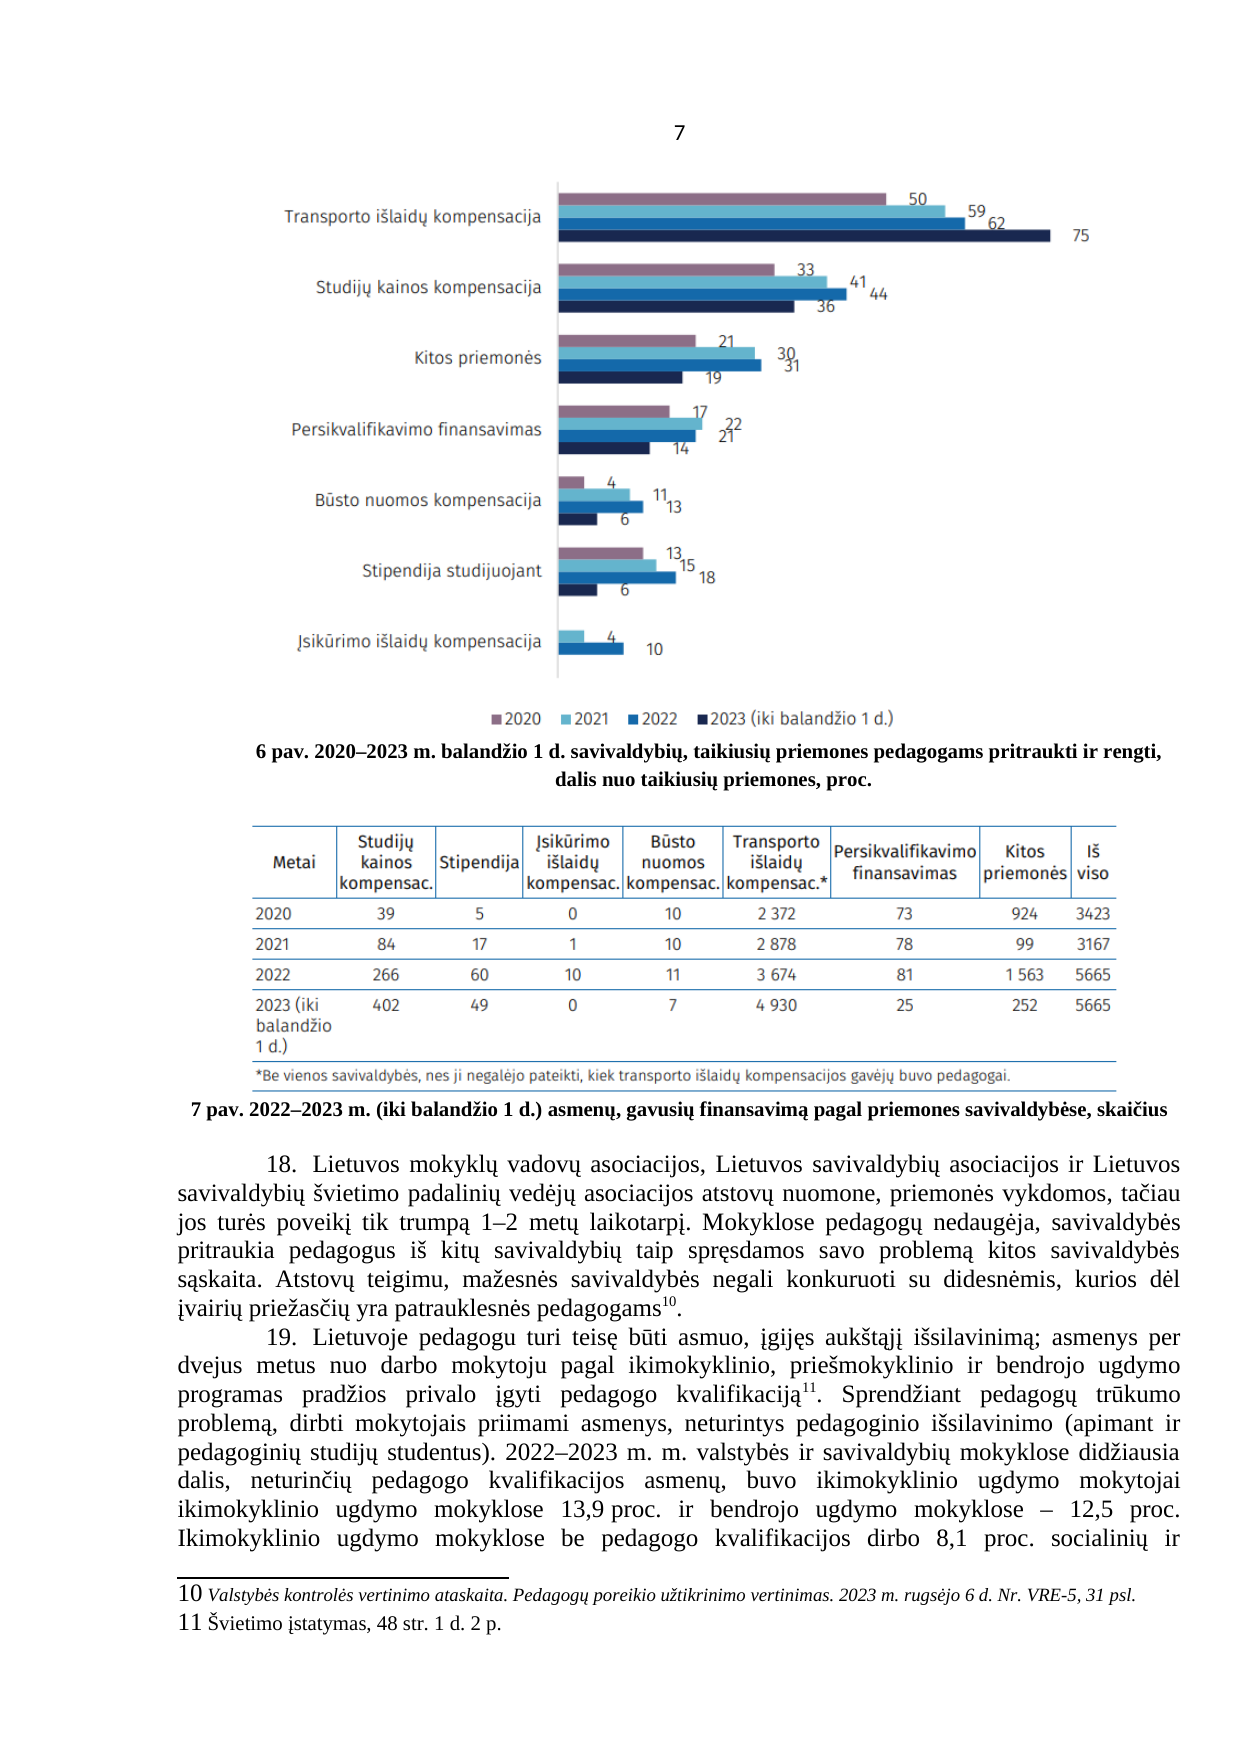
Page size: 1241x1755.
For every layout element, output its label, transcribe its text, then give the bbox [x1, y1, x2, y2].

text 18. Lietuvos mokyklų vadovų asociacijos, Lietuvos savivaldybių asociacijos ir Lietuvos savivaldybių švietimo padalinių vedėjų asociacijos atstovų nuomone, priemonės vykdomos, tačiau jos turės poveikį tik trumpą 1–2 metų laikotarpį. Mokyklose pedagogų nedaugėja, savivaldybės pritraukia pedagogus iš kitų savivaldybių taip spręsdamos savo problemą kitos savivaldybės sąskaita. Atstovų teigimu, mažesnės savivaldybės negali konkuruoti su didesnėmis, kurios dėl įvairių priežasčių yra patrauklesnės pedagogams. [177, 1149, 1181, 1322]
text 6 pav. 2020–2023 m. balandžio 1 d. savivaldybių, taikiusių priemones pedagogams pritraukti ir rengti, dalis nuo taikiusių priemones, proc. [236, 739, 1181, 792]
text 19. Lietuvoje pedagogu turi teisę būti asmuo, įgijęs aukštąjį išsilavinimą; asmenys per dvejus metus nuo darbo mokytoju pagal ikimokyklinio, priešmokyklinio ir bendrojo ugdymo programas pradžios privalo įgyti pedagogo kvalifikaciją. Sprendžiant pedagogų trūkumo problemą, dirbti mokytojais priimami asmenys, neturintys pedagoginio išsilavinimo (apimant ir pedagoginių studijų studentus). 2022–2023 m. m. valstybės ir savivaldybių mokyklose didžiausia dalis, neturinčių pedagogo kvalifikacijos asmenų, buvo ikimokyklinio ugdymo mokytojai ikimokyklinio ugdymo mokyklose 13,9 proc. ir bendrojo ugdymo mokyklose – 12,5 proc. Ikimokyklinio ugdymo mokyklose be pedagogo kvalifikacijos dirbo 8,1 proc. socialinių ir [177, 1322, 1181, 1552]
text Švietimo įstatymas, 48 str. 1 d. 2 p. [177, 1607, 1181, 1636]
text Valstybės kontrolės vertinimo ataskaita. Pedagogų poreikio užtikrinimo vertinimas. 2023 m. rugsėjo 6 d. Nr. VRE-5, 31 psl. [177, 1578, 1181, 1607]
text 7 pav. 2022–2023 m. (iki balandžio 1 d.) asmenų, gavusių finansavimą pagal priemones savivaldybėse, skaičius [177, 1097, 1181, 1121]
